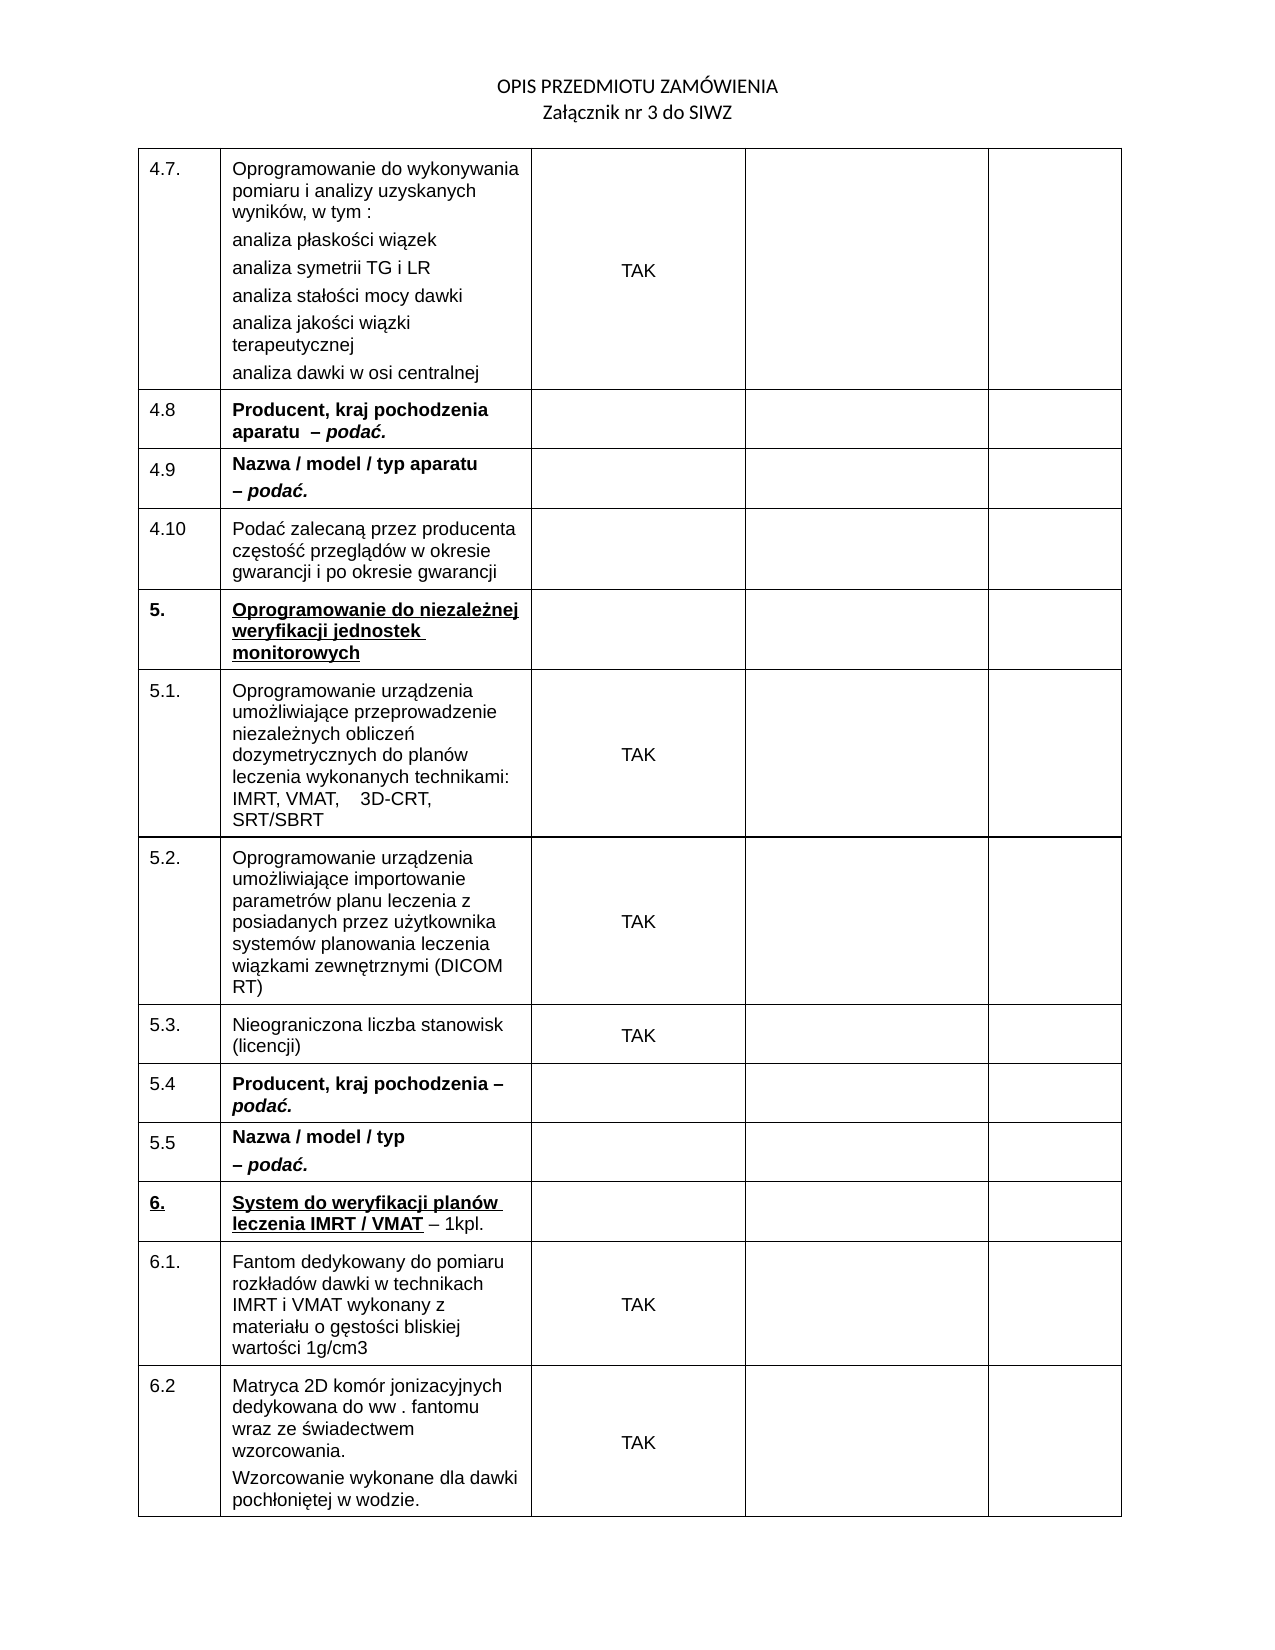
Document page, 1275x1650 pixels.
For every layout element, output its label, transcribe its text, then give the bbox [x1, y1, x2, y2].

table_cell [746, 1064, 988, 1122]
table_cell [532, 509, 745, 588]
table_cell [746, 149, 988, 389]
table_cell Podać zalecaną przez producenta częstość przeglądów w okresie gwarancji i po okresie gwarancji [221, 509, 531, 588]
table_cell 5. [139, 590, 220, 669]
table_cell [1122, 148, 1275, 389]
table_cell [1122, 1181, 1275, 1241]
table_cell [1122, 669, 1275, 836]
table_cell [989, 1123, 1121, 1181]
table_cell [1122, 1004, 1275, 1063]
table_cell [746, 1182, 988, 1241]
table_cell [532, 590, 745, 669]
table_cell 5.1. [139, 670, 220, 836]
table_cell 4.8 [139, 390, 220, 448]
table_cell [746, 390, 988, 448]
table_cell [1122, 1063, 1275, 1122]
table_cell [989, 1182, 1121, 1241]
table_cell Producent, kraj pochodzenia aparatu – podać. [221, 390, 531, 448]
table_cell [1122, 389, 1275, 448]
table_cell [989, 670, 1121, 836]
table_cell 6. [139, 1182, 220, 1241]
table_cell 6.1. [139, 1242, 220, 1364]
table_cell 5.4 [139, 1064, 220, 1122]
table_cell Producent, kraj pochodzenia – podać. [221, 1064, 531, 1122]
table_cell Nazwa / model / typ aparatu – podać. [221, 449, 531, 508]
table_cell [989, 149, 1121, 389]
table_cell [746, 509, 988, 588]
table_cell 4.9 [139, 449, 220, 508]
table_cell TAK [532, 149, 745, 389]
table_cell 5.5 [139, 1123, 220, 1181]
table_cell TAK [532, 1005, 745, 1063]
table_cell Oprogramowanie urządzenia umożliwiające importowanie parametrów planu leczenia z posiadanych przez użytkownika systemów planowania leczenia wiązkami zewnętrznymi (DICOM RT) [221, 838, 531, 1003]
table_cell 6.2 [139, 1366, 220, 1516]
table_cell Oprogramowanie do niezależnej weryfikacji jednostek monitorowych [221, 590, 531, 669]
table_cell [746, 670, 988, 836]
table_cell 5.3. [139, 1005, 220, 1063]
table_cell Oprogramowanie urządzenia umożliwiające przeprowadzenie niezależnych obliczeń dozymetrycznych do planów leczenia wykonanych technikami: IMRT, VMAT, 3D-CRT, SRT/SBRT [221, 670, 531, 836]
table_cell [1122, 508, 1275, 588]
table_cell [1122, 1122, 1275, 1181]
table_cell [989, 1005, 1121, 1063]
table_cell [746, 1242, 988, 1364]
table_cell [989, 838, 1121, 1003]
table_cell [532, 1182, 745, 1241]
table_cell System do weryfikacji planów leczenia IMRT / VMAT – 1kpl. [221, 1182, 531, 1241]
table_cell TAK [532, 1242, 745, 1364]
table_cell 4.10 [139, 509, 220, 588]
table_cell Oprogramowanie do wykonywania pomiaru i analizy uzyskanych wyników, w tym : analiza płaskości wiązek analiza symetrii TG i LR analiza stałości mocy dawki analiza jakości wiązki terapeutycznej analiza dawki w osi centralnej [221, 149, 531, 389]
table_cell [1122, 1365, 1275, 1516]
table_cell [746, 1123, 988, 1181]
table_cell [746, 838, 988, 1003]
table_cell Nazwa / model / typ – podać. [221, 1123, 531, 1181]
table_cell 4.7. [139, 149, 220, 389]
table_cell [532, 1123, 745, 1181]
table_cell [1122, 1241, 1275, 1364]
table_cell Fantom dedykowany do pomiaru rozkładów dawki w technikach IMRT i VMAT wykonany z materiału o gęstości bliskiej wartości 1g/cm3 [221, 1242, 531, 1364]
table_cell [746, 1366, 988, 1516]
table_cell Matryca 2D komór jonizacyjnych dedykowana do ww . fantomu wraz ze świadectwem wzorcowania. Wzorcowanie wykonane dla dawki pochłoniętej w wodzie. [221, 1366, 531, 1516]
table_cell [989, 1242, 1121, 1364]
table_cell [989, 509, 1121, 588]
table_cell [989, 590, 1121, 669]
table_cell [746, 590, 988, 669]
table_cell [1122, 836, 1275, 1003]
table_cell [532, 1064, 745, 1122]
table_cell [989, 1366, 1121, 1516]
table_cell [989, 390, 1121, 448]
table_cell [746, 449, 988, 508]
table_cell [532, 449, 745, 508]
table_cell [746, 1005, 988, 1063]
table_cell [532, 390, 745, 448]
table_cell 5.2. [139, 838, 220, 1003]
table_cell Nieograniczona liczba stanowisk (licencji) [221, 1005, 531, 1063]
table_cell [1122, 448, 1275, 508]
table_cell TAK [532, 838, 745, 1003]
table_cell TAK [532, 1366, 745, 1516]
table_cell [1122, 589, 1275, 669]
table_cell TAK [532, 670, 745, 836]
table_cell [989, 449, 1121, 508]
table_cell [989, 1064, 1121, 1122]
